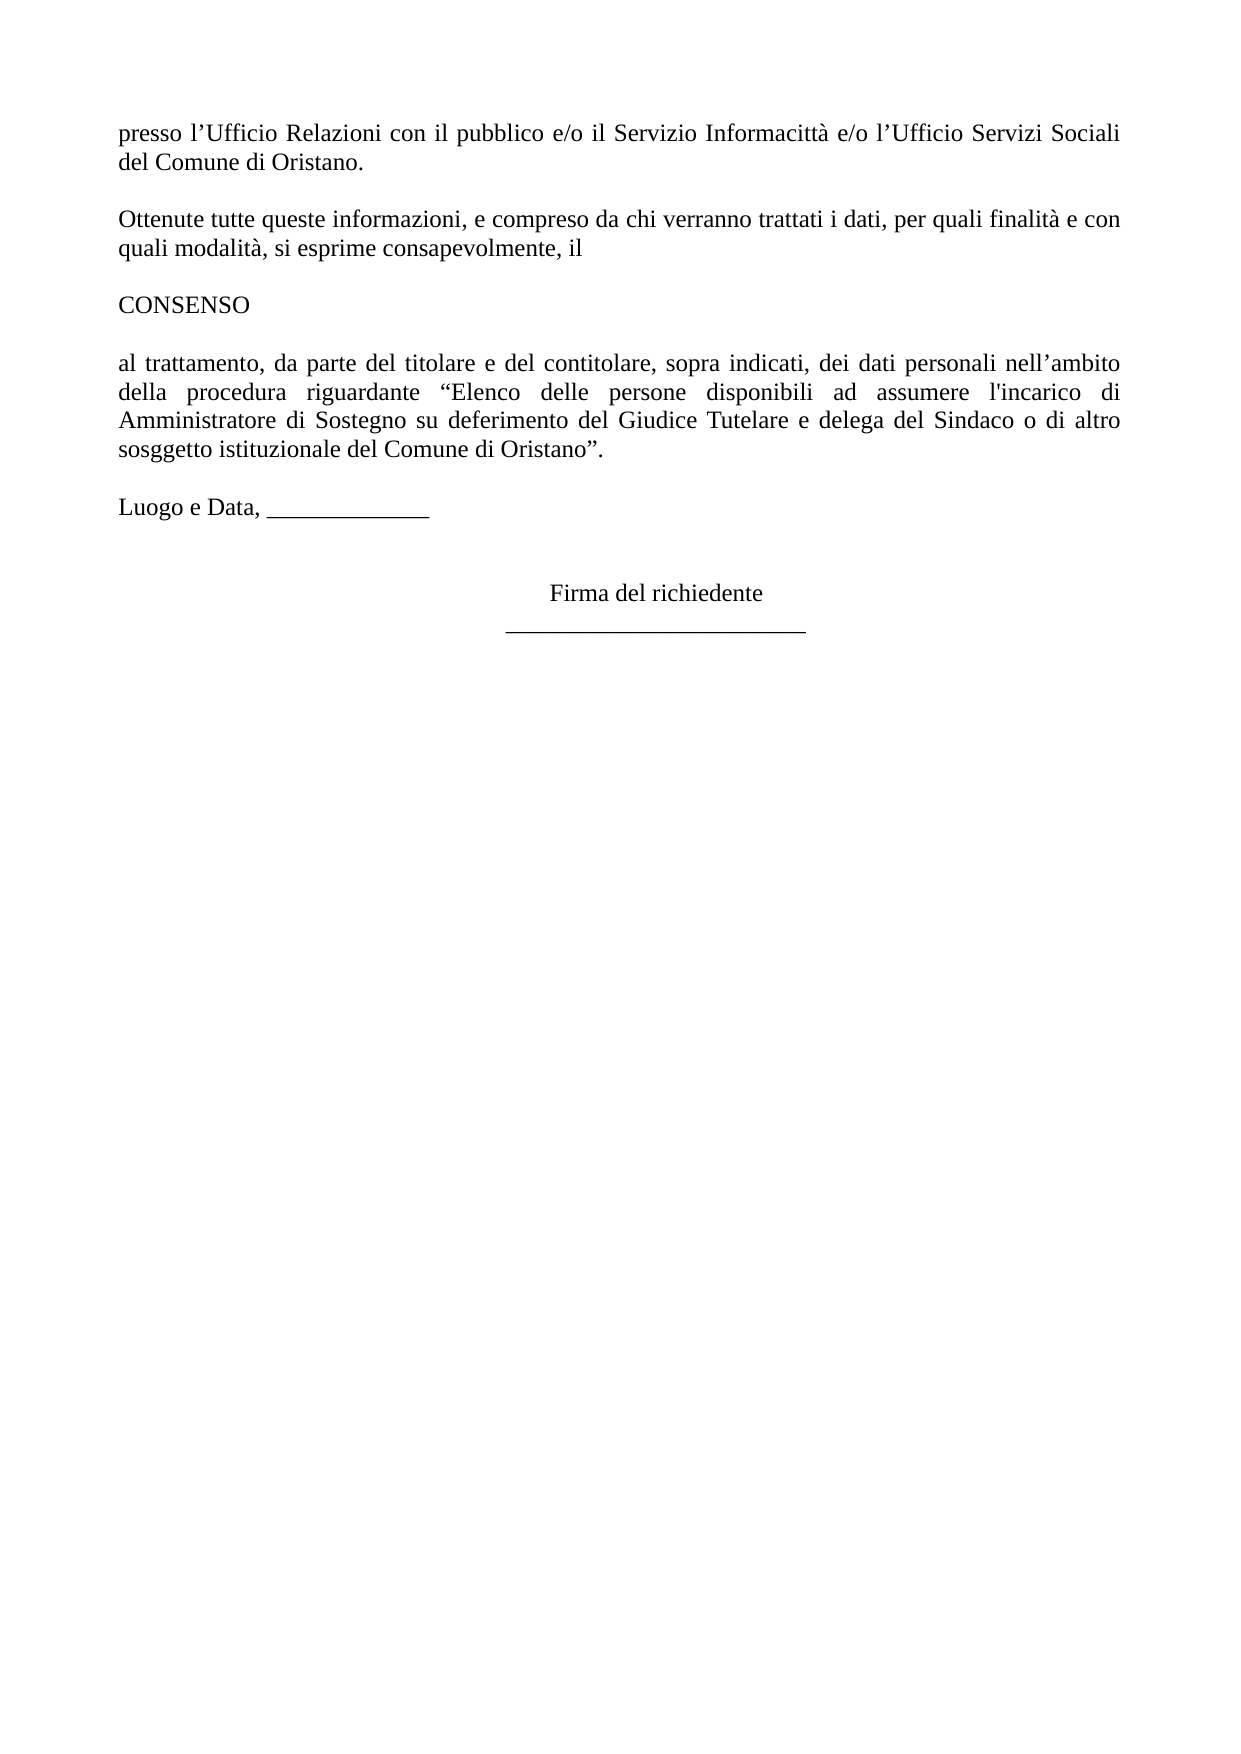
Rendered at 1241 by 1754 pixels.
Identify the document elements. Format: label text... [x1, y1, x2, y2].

text presso l’Ufficio Relazioni con il pubblico e/o il Servizio Informacittà e/o l’Ufficio Servizi Sociali del Comune di Oristano. [118, 118, 1122, 176]
text Ottenute tutte queste informazioni, e compreso da chi verranno trattati i dati, per quali finalità e con quali modalità, si esprime consapevolmente, il [118, 204, 1122, 262]
text CONSENSO [118, 291, 1122, 319]
text ________________________ [118, 607, 1122, 636]
text al trattamento, da parte del titolare e del contitolare, sopra indicati, dei dati personali nell’ambito della procedura riguardante “Elenco delle persone disponibili ad assumere l'incarico di Amministratore di Sostegno su deferimento del Giudice Tutelare e delega del Sindaco o di altro sosggetto istituzionale del Comune di Oristano”. [118, 348, 1122, 463]
text Luogo e Data, _____________ [118, 492, 1122, 521]
text Firma del richiedente [118, 578, 1122, 607]
